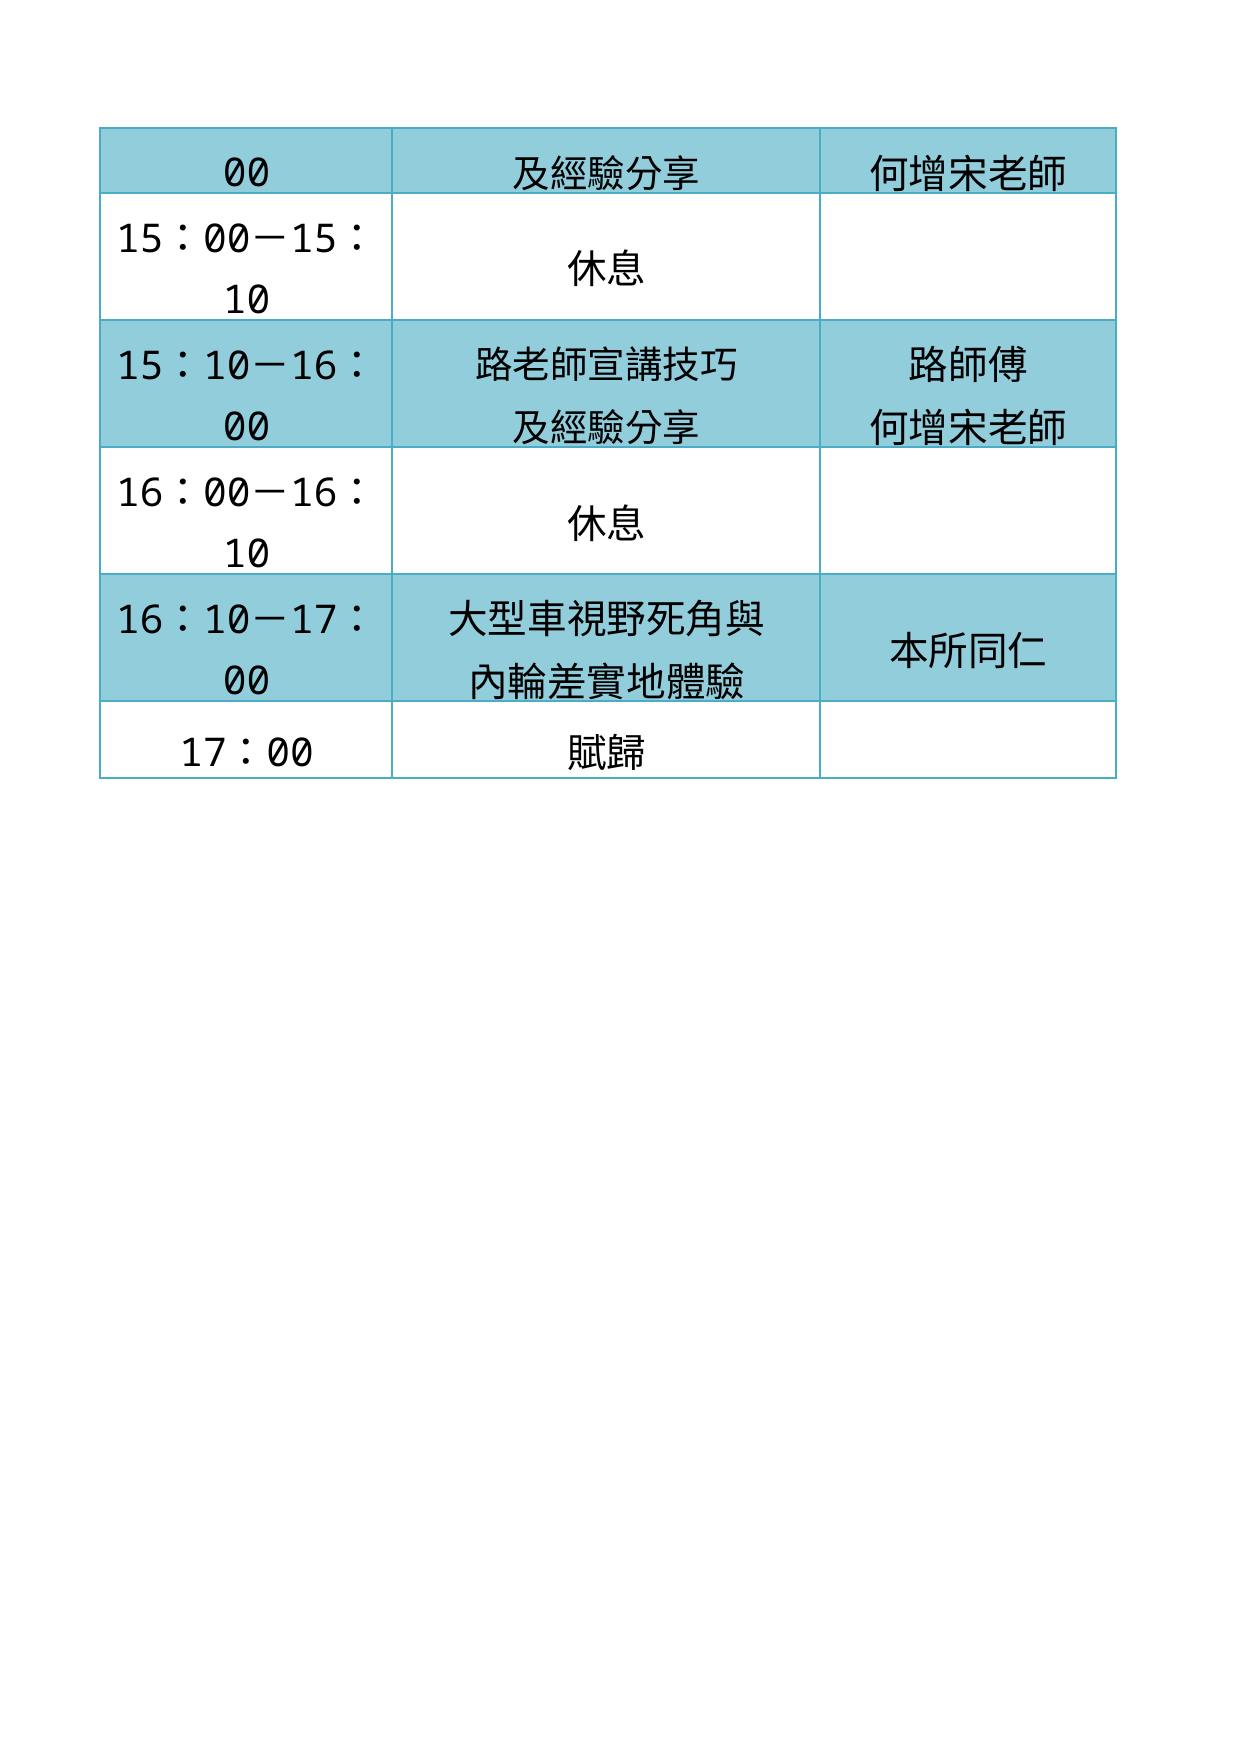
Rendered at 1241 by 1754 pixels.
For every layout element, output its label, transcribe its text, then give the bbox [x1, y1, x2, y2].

table_cell 路師傅 何增宋老師 [821, 321, 1115, 446]
table_cell 大型車視野死角與 內輪差實地體驗 [393, 575, 819, 700]
table_cell 本所同仁 [821, 575, 1115, 700]
table_cell 賦歸 [393, 702, 819, 777]
table_cell 休息 [393, 448, 819, 573]
table_cell 及經驗分享 [393, 129, 819, 192]
table_cell 16：10－17：00 [101, 575, 391, 700]
table_cell 何增宋老師 [821, 129, 1115, 192]
table_cell 17：00 [101, 702, 391, 777]
table_cell [821, 702, 1115, 777]
table_cell [821, 448, 1115, 573]
table_cell 15：10－16：00 [101, 321, 391, 446]
table_cell [821, 194, 1115, 319]
table_cell 00 [101, 129, 391, 192]
table_cell 16：00－16：10 [101, 448, 391, 573]
table_cell 路老師宣講技巧 及經驗分享 [393, 321, 819, 446]
table_cell 15：00－15：10 [101, 194, 391, 319]
table_cell 休息 [393, 194, 819, 319]
